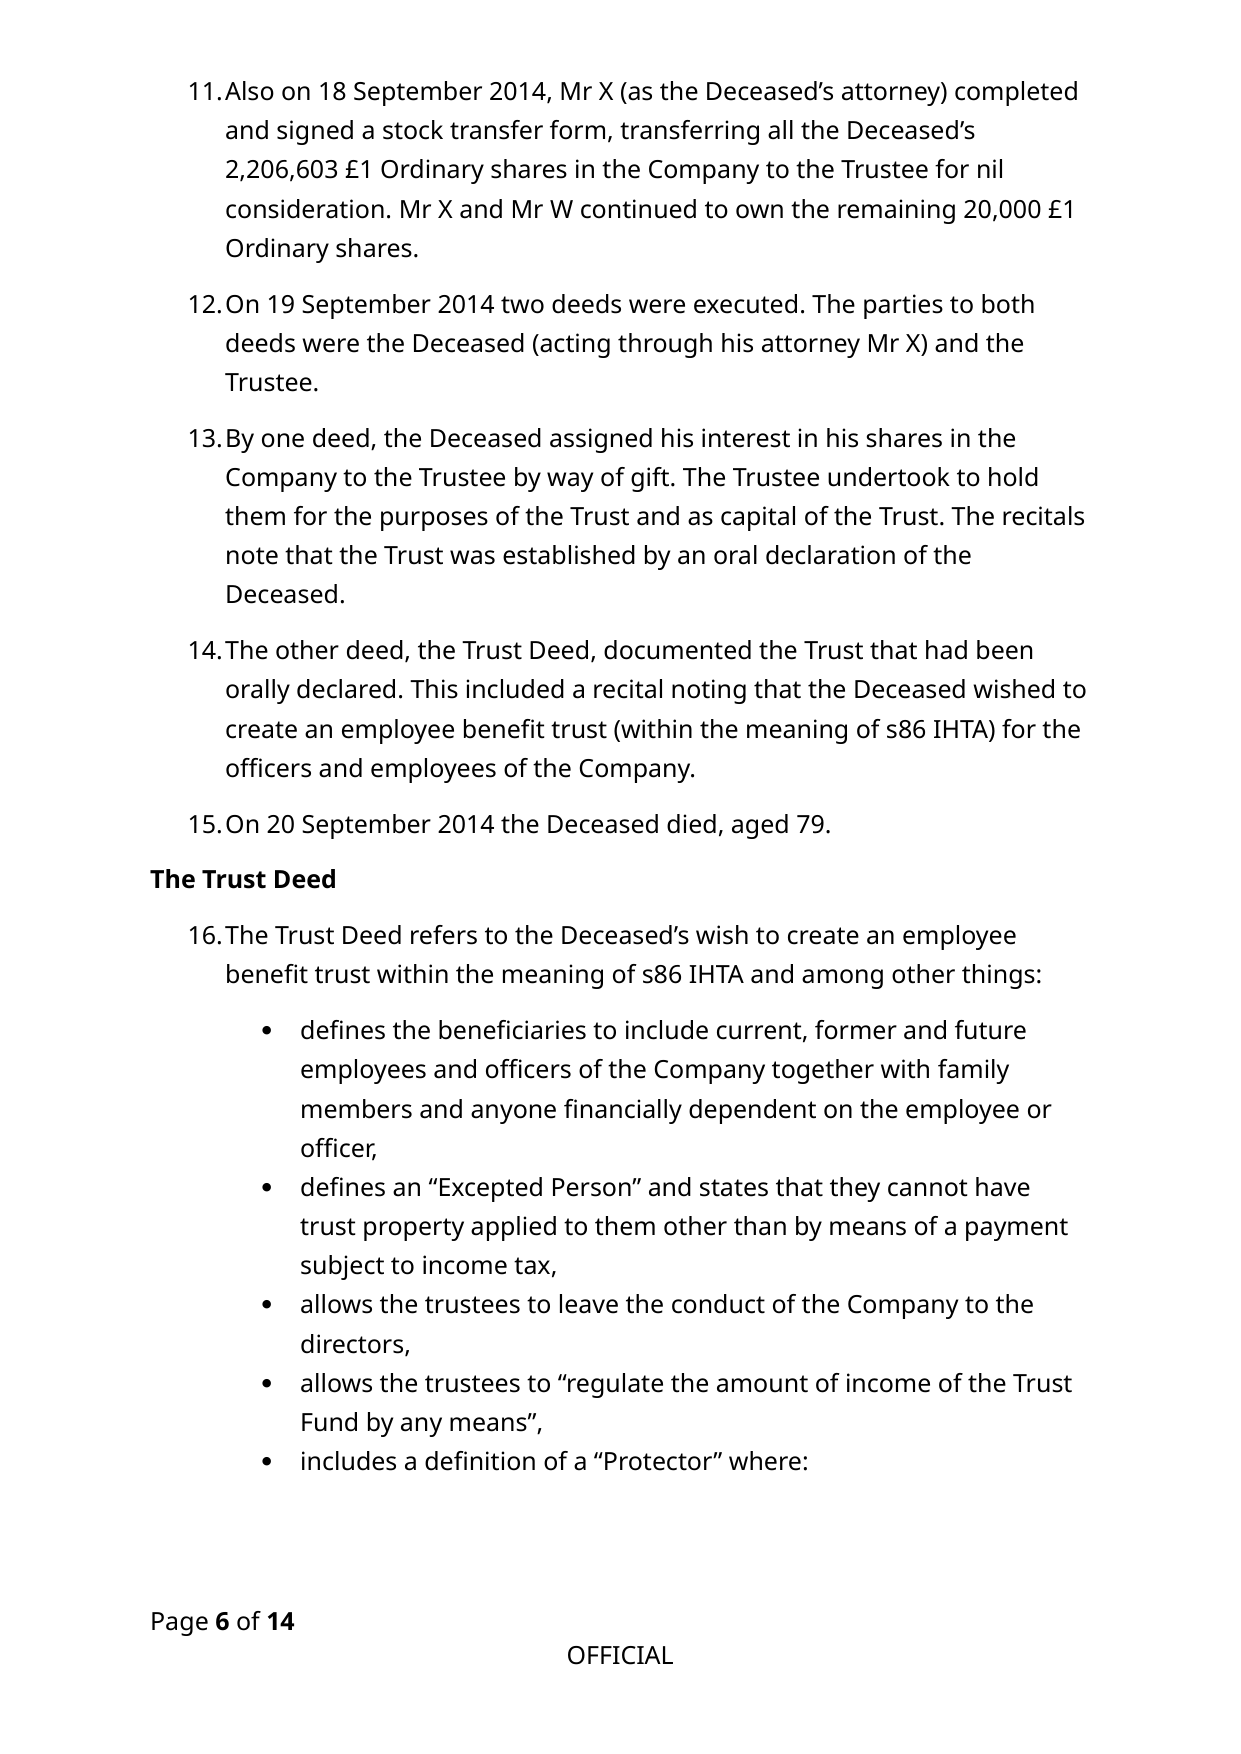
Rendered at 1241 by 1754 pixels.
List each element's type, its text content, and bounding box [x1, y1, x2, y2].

list allows the trustees to leave the conduct of the Company to the directors, [262, 1287, 1090, 1360]
subtitle The Trust Deed [150, 862, 1090, 896]
list On 20 September 2014 the Deceased died, aged 79. [187, 806, 1090, 840]
list allows the trustees to “regulate the amount of income of the Trust Fund by any means”, [262, 1365, 1090, 1439]
list includes a definition of a “Protector” where: [262, 1444, 1090, 1478]
list defines the beneficiaries to include current, former and future employees and officers of the Company together with family members and anyone financially dependent on the employee or officer, [262, 1013, 1090, 1164]
list On 19 September 2014 two deeds were executed. The parties to both deeds were the Deceased (acting through his attorney Mr X) and the Trustee. [187, 286, 1090, 399]
list The Trust Deed refers to the Deceased’s wish to create an employee benefit trust within the meaning of s86 IHTA and among other things: [187, 918, 1090, 991]
list The other deed, the Trust Deed, documented the Trust that had been orally declared. This included a recital noting that the Deceased wished to create an employee benefit trust (within the meaning of s86 IHTA) for the officers and employees of the Company. [187, 633, 1090, 784]
list defines an “Excepted Person” and states that they cannot have trust property applied to them other than by means of a payment subject to income tax, [262, 1169, 1090, 1282]
list By one deed, the Deceased assigned his interest in his shares in the Company to the Trustee by way of gift. The Trustee undertook to hold them for the purposes of the Trust and as capital of the Trust. The recitals note that the Trust was established by an oral declaration of the Deceased. [187, 420, 1090, 611]
list Also on 18 September 2014, Mr X (as the Deceased’s attorney) completed and signed a stock transfer form, transferring all the Deceased’s 2,206,603 £1 Ordinary shares in the Company to the Trustee for nil consideration. Mr X and Mr W continued to own the remaining 20,000 £1 Ordinary shares. [187, 74, 1090, 264]
